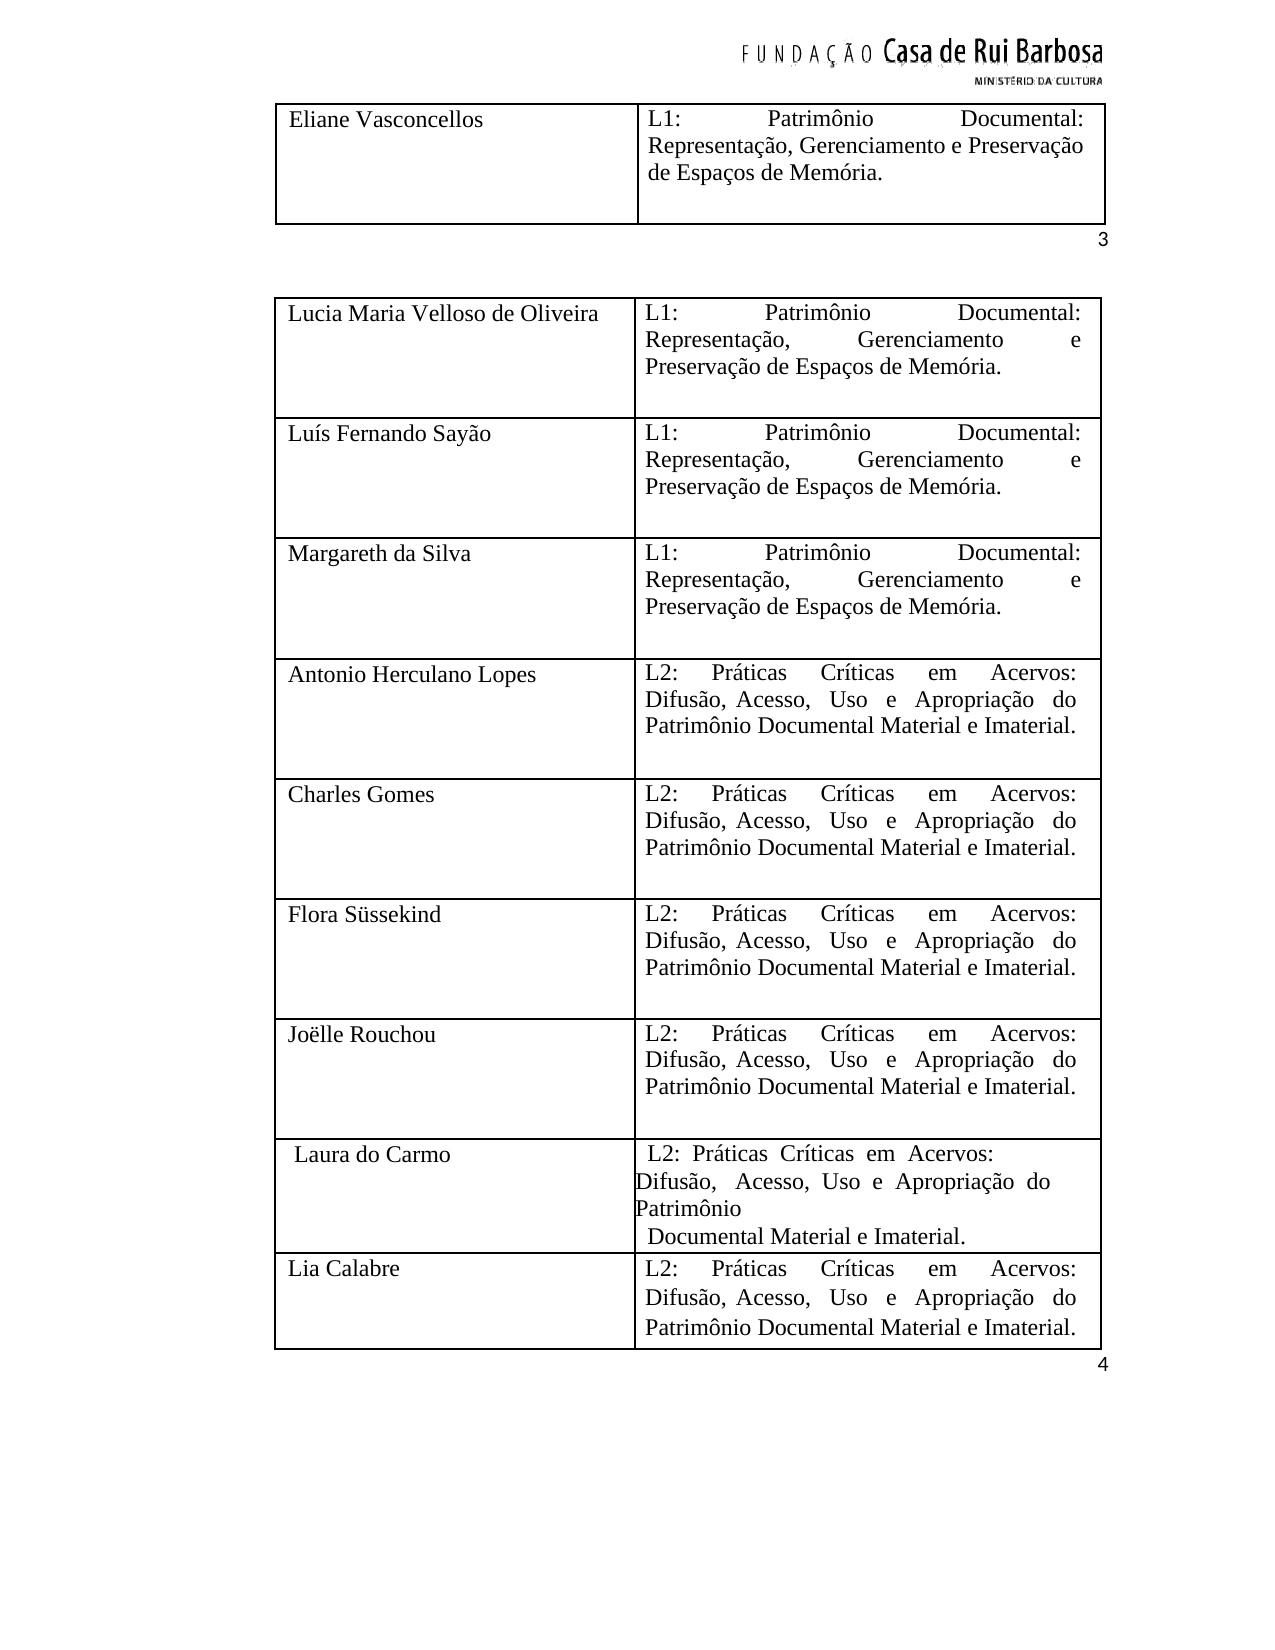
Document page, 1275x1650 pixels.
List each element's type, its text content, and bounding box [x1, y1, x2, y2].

table_cell Eliane Vasconcellos [277, 105, 637, 223]
table_cell L1: Patrimônio Documental: Representação, Gerenciamento e Preservação de Espaços de Memória. [639, 105, 1104, 223]
table_cell L1: Patrimônio Documental: Representação, Gerenciamento e Preservação de Espaços de Memória. [636, 419, 1100, 537]
table_cell Flora Süssekind [276, 900, 634, 1018]
table_cell Margareth da Silva [276, 539, 634, 657]
table_cell Antonio Herculano Lopes [276, 660, 634, 777]
text 3 [276, 225, 1113, 251]
table_cell Lia Calabre [276, 1254, 634, 1348]
table_cell Charles Gomes [276, 780, 634, 898]
table_cell L2: Práticas Críticas em Acervos: Difusão, Acesso, Uso e Apropriação do Patrimônio Documental Material e Imaterial. [636, 1140, 1100, 1252]
table_cell Laura do Carmo [276, 1140, 634, 1252]
table_cell L1: Patrimônio Documental: Representação, Gerenciamento e Preservação de Espaços de Memória. [636, 539, 1100, 657]
table_cell L2: Práticas Críticas em Acervos: Difusão, Acesso, Uso e Apropriação do Patrimônio Documental Material e Imaterial. [636, 660, 1100, 777]
table_header Lucia Maria Velloso de Oliveira [276, 299, 634, 417]
table_cell L2: Práticas Críticas em Acervos: Difusão, Acesso, Uso e Apropriação do Patrimônio Documental Material e Imaterial. [636, 1020, 1100, 1138]
table_cell Luís Fernando Sayão [276, 419, 634, 537]
table_cell Joëlle Rouchou [276, 1020, 634, 1138]
table_cell L2: Práticas Críticas em Acervos: Difusão, Acesso, Uso e Apropriação do Patrimônio Documental Material e Imaterial. [636, 780, 1100, 898]
table_cell L2: Práticas Críticas em Acervos: Difusão, Acesso, Uso e Apropriação do Patrimônio Documental Material e Imaterial. [636, 900, 1100, 1018]
text 4 [1097, 1350, 1113, 1377]
table_cell L2: Práticas Críticas em Acervos: Difusão, Acesso, Uso e Apropriação do Patrimônio Documental Material e Imaterial. [636, 1254, 1100, 1348]
table_header L1: Patrimônio Documental: Representação, Gerenciamento e Preservação de Espaços de Memória. [636, 299, 1100, 417]
